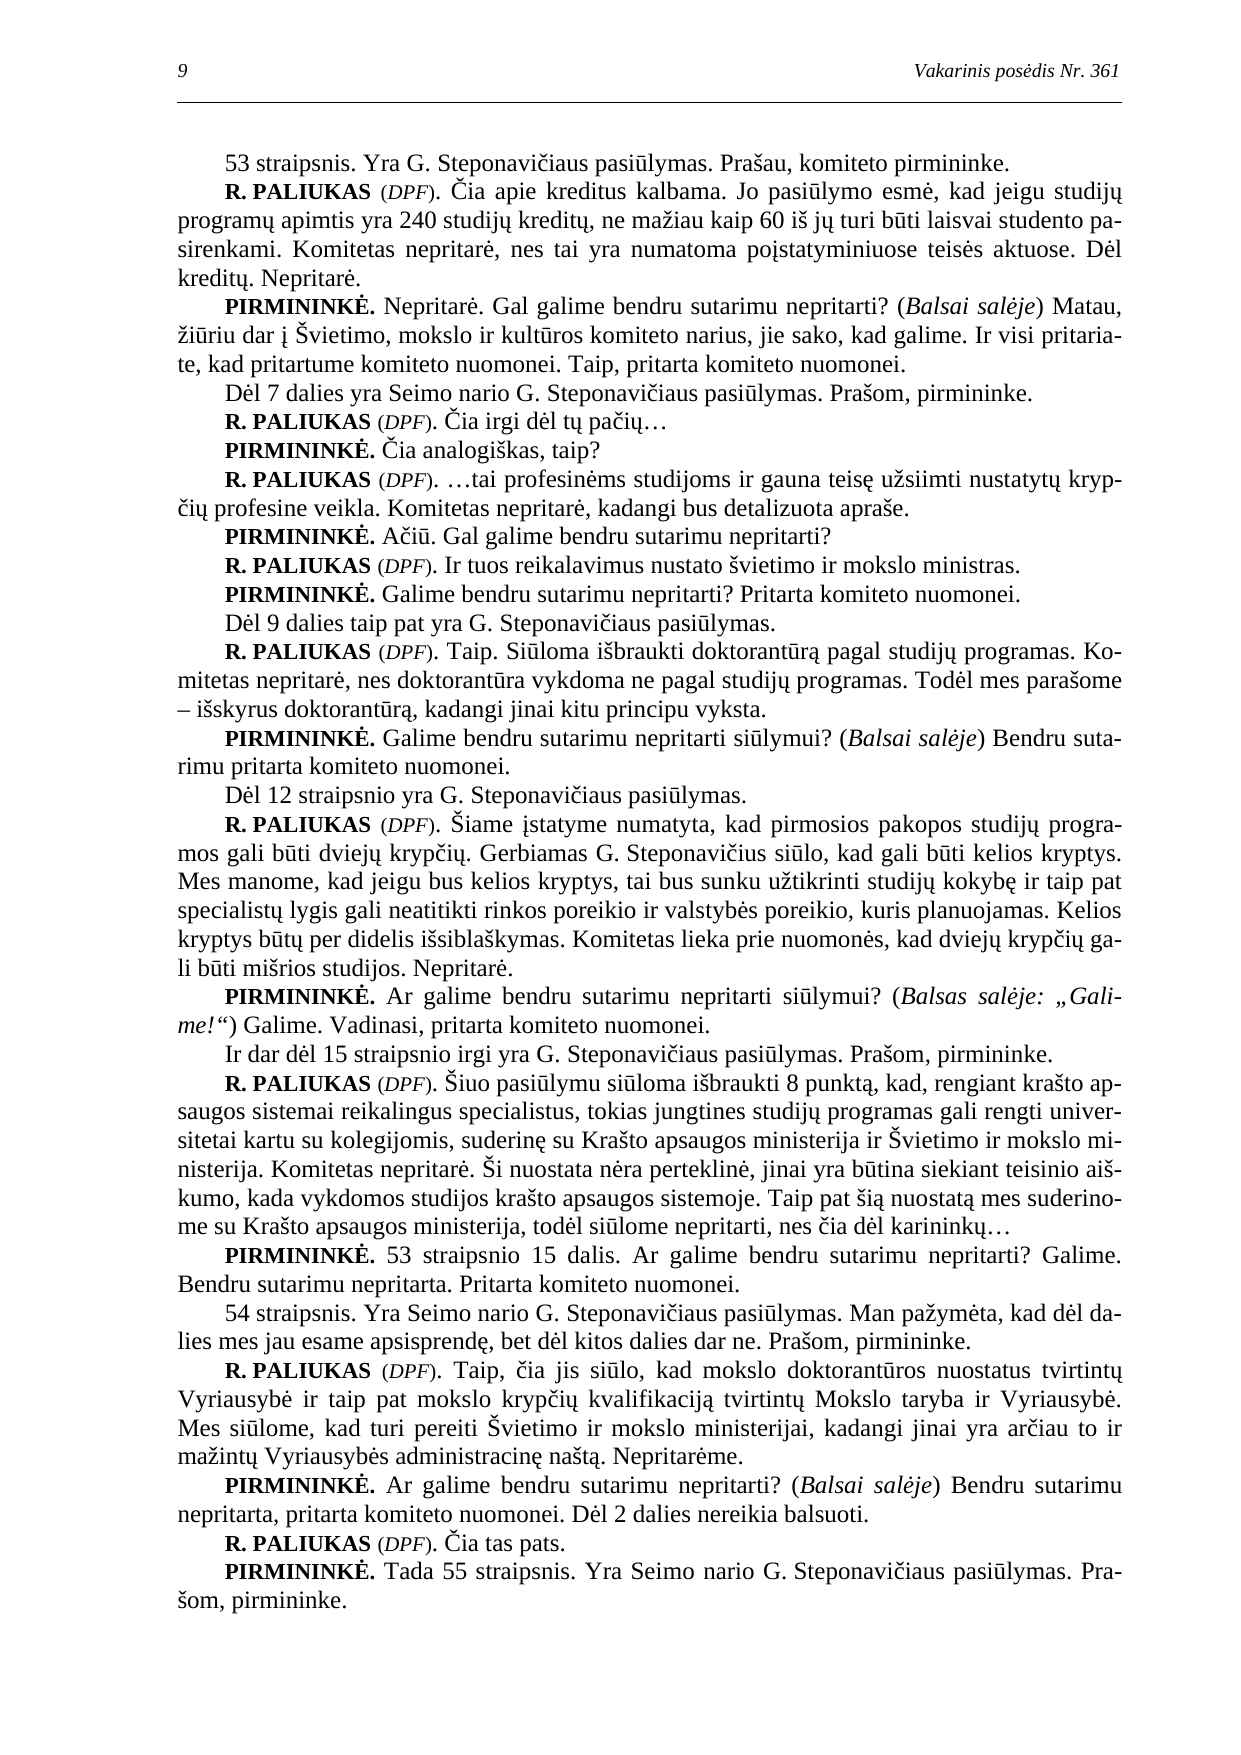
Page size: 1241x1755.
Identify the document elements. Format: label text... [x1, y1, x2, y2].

text Dėl 9 da­lies taip pat yra G. Ste­po­na­vi­čiaus pa­siū­ly­mas. [177, 608, 1122, 636]
text PIRMININKĖ. Ta­da 55 straips­nis. Yra Sei­mo na­rio G. Ste­po­na­vi­čiaus pa­siū­ly­mas. Pra­šom, pir­mi­nin­ke. [177, 1556, 1122, 1614]
text R. PALIUKAS (DPF). …tai pro­fe­si­nėms stu­di­joms ir gau­na tei­sę už­si­im­ti nu­sta­ty­tų kryp­čių pro­fe­si­ne veik­la. Ko­mi­te­tas ne­pri­ta­rė, ka­dan­gi bus de­ta­li­zuo­ta ap­ra­še. [177, 464, 1122, 521]
text R. PALIUKAS (DPF). Šia­me įsta­ty­me nu­ma­ty­ta, kad pir­mo­sios pa­ko­pos stu­di­jų pro­gra­mos ga­li bū­ti dvie­jų kryp­čių. Ger­bia­mas G. Ste­po­na­vi­čius siū­lo, kad ga­li bū­ti ke­lios kryp­tys. Mes ma­no­me, kad jei­gu bus ke­lios kryp­tys, tai bus sun­ku už­tik­rin­ti stu­di­jų ko­ky­bę ir taip pat spe­cia­lis­tų ly­gis ga­li ne­ati­tik­ti rin­kos po­rei­kio ir vals­ty­bės po­rei­kio, ku­ris pla­nuo­ja­mas. Ke­lios kryp­tys bū­tų per di­de­lis iš­si­blaš­ky­mas. Ko­mi­te­tas lie­ka prie nuo­mo­nės, kad dvie­jų kryp­čių ga­li bū­ti miš­rios stu­di­jos. Ne­pri­ta­rė. [177, 809, 1122, 981]
text PIRMININKĖ. Čia ana­lo­giš­kas, taip? [177, 435, 1122, 464]
text PIRMININKĖ. Ga­li­me ben­dru su­ta­ri­mu ne­pri­tar­ti? Pri­tar­ta ko­mi­te­to nuo­mo­nei. [177, 579, 1122, 608]
text PIRMININKĖ. 53 straips­nio 15 da­lis. Ar ga­li­me ben­dru su­ta­ri­mu ne­pri­tar­ti? Ga­li­me. Ben­dru su­ta­ri­mu ne­pri­tar­ta. Pri­tar­ta ko­mi­te­to nuo­mo­nei. [177, 1240, 1122, 1298]
text R. PALIUKAS (DPF). Taip, čia jis siū­lo, kad moks­lo dok­to­ran­tū­ros nuo­sta­tus tvir­tin­tų Vy­riau­sy­bė ir taip pat moks­lo kryp­čių kva­li­fi­ka­ci­ją tvir­tin­tų Moks­lo ta­ry­ba ir Vy­riau­sy­bė. Mes siū­lo­me, kad tu­ri per­ei­ti Švie­ti­mo ir moks­lo mi­nis­te­ri­jai, ka­dan­gi ji­nai yra ar­čiau to ir ma­žin­tų Vy­riau­sy­bės ad­mi­nist­ra­ci­nę naš­tą. Ne­pri­ta­rė­me. [177, 1355, 1122, 1470]
text 54 straips­nis. Yra Sei­mo na­rio G. Ste­po­na­vi­čiaus pa­siū­ly­mas. Man pa­žy­mė­ta, kad dėl da­lies mes jau esa­me ap­si­spren­dę, bet dėl ki­tos da­lies dar ne. Pra­šom, pir­mi­nin­ke. [177, 1298, 1122, 1355]
text PIRMININKĖ. Ga­li­me ben­dru su­ta­ri­mu ne­pri­tar­ti siū­ly­mui? (Bal­sai sa­lė­je) Ben­dru su­ta­ri­mu pri­tar­ta ko­mi­te­to nuo­mo­nei. [177, 723, 1122, 780]
text R. PALIUKAS (DPF). Taip. Siū­lo­ma iš­brauk­ti dok­to­ran­tū­rą pa­gal stu­di­jų pro­gra­mas. Ko­mi­te­tas ne­pri­ta­rė, nes dok­to­ran­tū­ra vyk­do­ma ne pa­gal stu­di­jų pro­gra­mas. To­dėl mes pa­ra­šo­me – iš­sky­rus dok­to­ran­tū­rą, ka­dan­gi ji­nai ki­tu prin­ci­pu vyks­ta. [177, 636, 1122, 723]
text PIRMININKĖ. Ne­pri­ta­rė. Gal ga­li­me ben­dru su­ta­ri­mu ne­pri­tar­ti? (Bal­sai sa­lė­je) Ma­tau, žiū­riu dar į Švie­ti­mo, moks­lo ir kul­tū­ros ko­mi­te­to na­rius, jie sa­ko, kad ga­li­me. Ir vi­si pri­ta­ria­te, kad pri­tar­tu­me ko­mi­te­to nuo­mo­nei. Taip, pri­tar­ta ko­mi­te­to nuo­mo­nei. [177, 291, 1122, 378]
text Dėl 7 da­lies yra Sei­mo na­rio G. Ste­po­na­vi­čiaus pa­siū­ly­mas. Pra­šom, pir­mi­nin­ke. [177, 378, 1122, 406]
text R. PALIUKAS (DPF). Čia ir­gi dėl tų pa­čių… [177, 406, 1122, 435]
text R. PALIUKAS (DPF). Šiuo pa­siū­ly­mu siū­lo­ma iš­brauk­ti 8 punk­tą, kad, ren­giant kraš­to ap­sau­gos sis­te­mai rei­ka­lin­gus spe­cia­lis­tus, to­kias jung­ti­nes stu­di­jų pro­gra­mas ga­li reng­ti uni­ver­si­te­tai kar­tu su ko­le­gi­jo­mis, su­de­ri­nę su Kraš­to ap­sau­gos mi­nis­te­ri­ja ir Švie­ti­mo ir moks­lo mi­nis­te­ri­ja. Ko­mi­te­tas ne­pri­ta­rė. Ši nuo­sta­ta nė­ra per­tek­li­nė, ji­nai yra bū­ti­na sie­kiant tei­si­nio aiš­ku­mo, ka­da vyk­do­mos stu­di­jos kraš­to ap­sau­gos sis­te­mo­je. Taip pat šią nuo­sta­tą mes su­de­ri­no­me su Kraš­to ap­sau­gos mi­nis­te­ri­ja, to­dėl siū­lo­me ne­pri­tar­ti, nes čia dėl ka­ri­nin­kų… [177, 1068, 1122, 1240]
text R. PALIUKAS (DPF). Čia tas pats. [177, 1528, 1122, 1556]
text PIRMININKĖ. Ačiū. Gal ga­li­me ben­dru su­ta­ri­mu ne­pri­tar­ti? [177, 521, 1122, 550]
text PIRMININKĖ. Ar ga­li­me ben­dru su­ta­ri­mu ne­pri­tar­ti siū­ly­mui? (Bal­sas sa­lė­je: „Ga­li­me!“) Ga­li­me. Va­di­na­si, pri­tar­ta ko­mi­te­to nuo­mo­nei. [177, 981, 1122, 1039]
text R. PALIUKAS (DPF). Čia apie kre­di­tus kal­ba­ma. Jo pa­siū­ly­mo es­mė, kad jei­gu stu­di­jų pro­gra­mų ap­im­tis yra 240 stu­di­jų kre­di­tų, ne ma­žiau kaip 60 iš jų tu­ri bū­ti lais­vai stu­den­to pa­si­ren­ka­mi. Ko­mi­te­tas ne­pri­ta­rė, nes tai yra nu­ma­to­ma po­įsta­ty­mi­niuo­se tei­sės ak­tuo­se. Dėl kre­di­tų. Ne­pri­ta­rė. [177, 176, 1122, 291]
text PIRMININKĖ. Ar ga­li­me ben­dru su­ta­ri­mu ne­pri­tar­ti? (Bal­sai sa­lė­je) Ben­dru su­ta­ri­mu ne­pri­tar­ta, pri­tar­ta ko­mi­te­to nuo­mo­nei. Dėl 2 da­lies ne­rei­kia bal­suo­ti. [177, 1470, 1122, 1528]
text Ir dar dėl 15 straips­nio ir­gi yra G. Ste­po­na­vi­čiaus pa­siū­ly­mas. Pra­šom, pir­mi­nin­ke. [177, 1039, 1122, 1068]
text Dėl 12 straips­nio yra G. Ste­po­na­vi­čiaus pa­siū­ly­mas. [177, 780, 1122, 809]
text R. PALIUKAS (DPF). Ir tuos rei­ka­la­vi­mus nu­sta­to švie­ti­mo ir moks­lo mi­nist­ras. [177, 550, 1122, 579]
text 53 straips­nis. Yra G. Ste­po­na­vi­čiaus pa­siū­ly­mas. Pra­šau, ko­mi­te­to pir­mi­nin­ke. [177, 148, 1122, 176]
